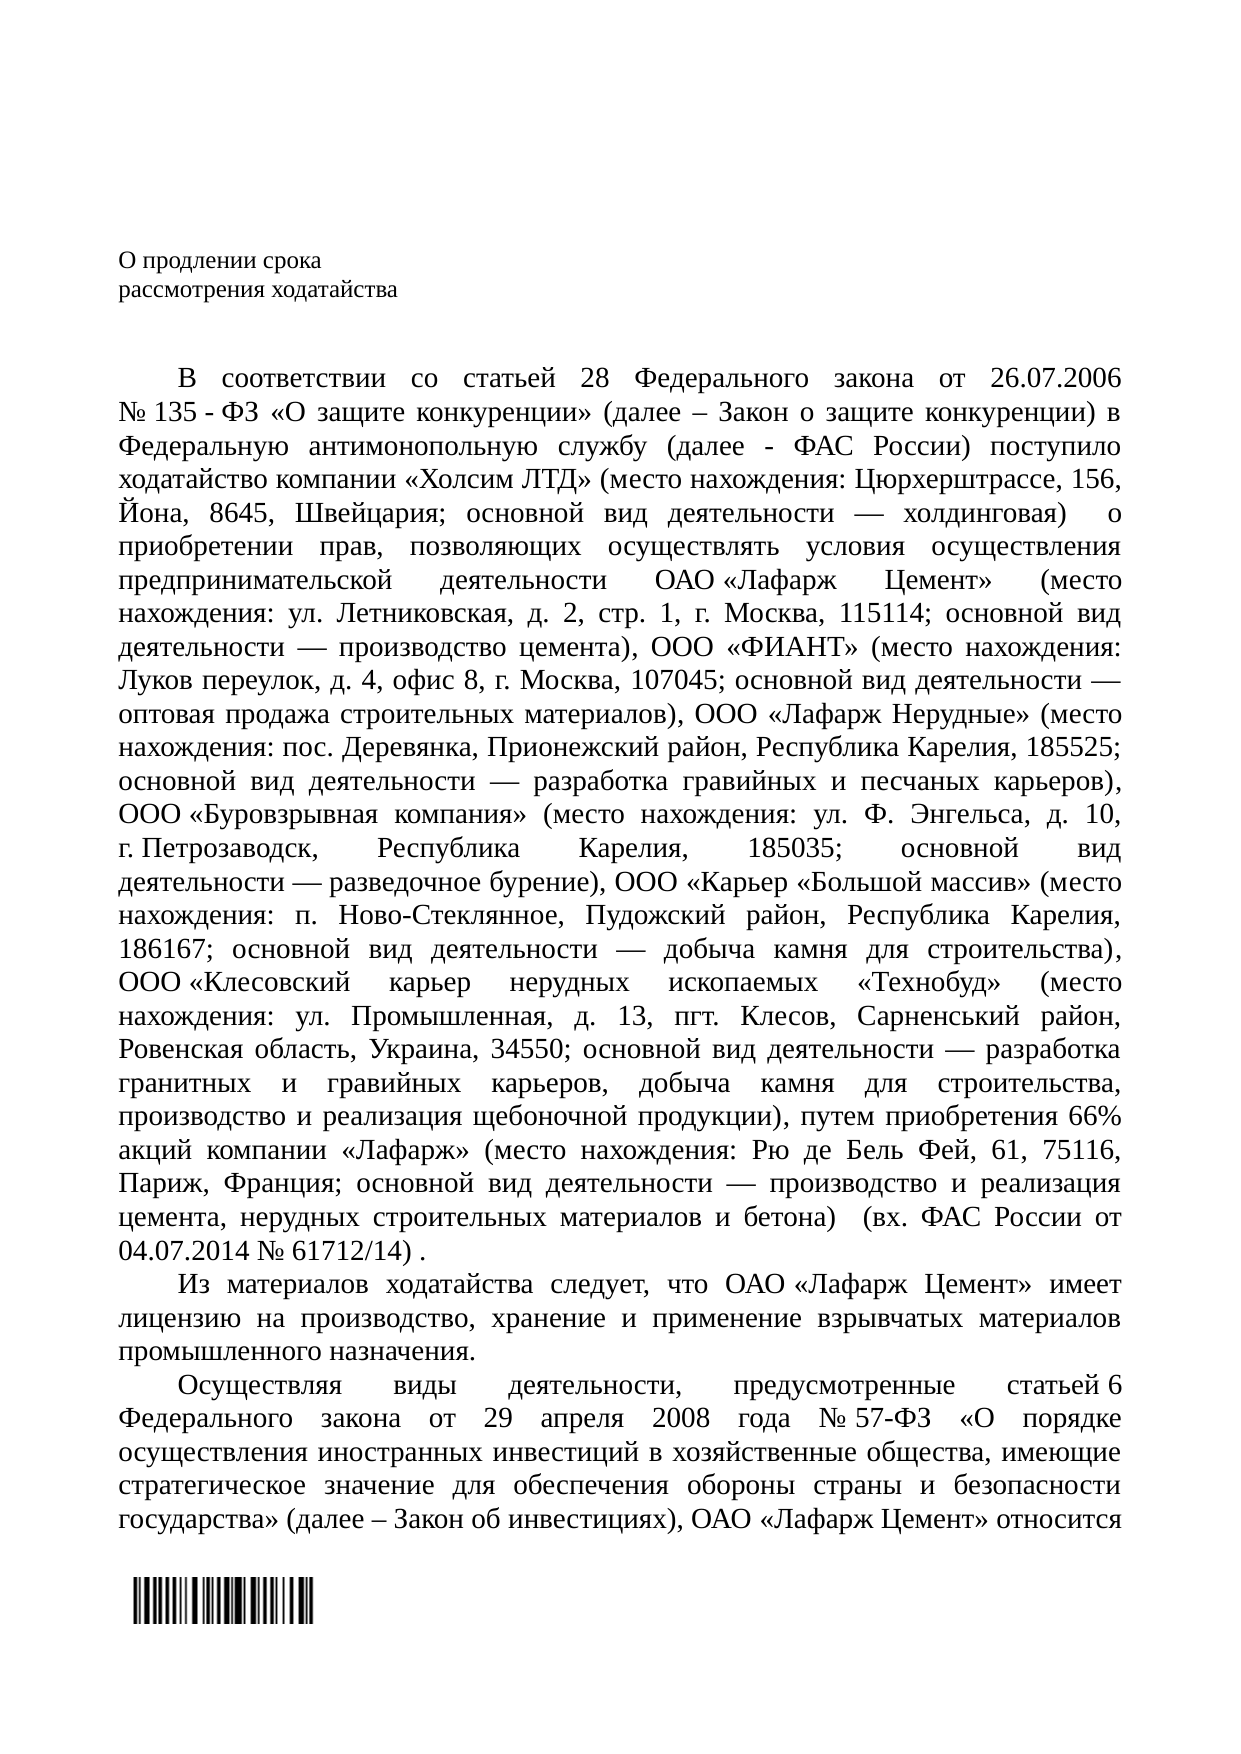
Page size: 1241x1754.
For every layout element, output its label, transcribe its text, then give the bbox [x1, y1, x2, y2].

text О продлении срока [118, 246, 1122, 274]
picture [118, 1577, 331, 1624]
text В соответствии со статьей 28 Федерального закона от 26.07.2006 № 135 - ФЗ «О защите конкуренции» (далее – Закон о защите конкуренции) в Федеральную антимонопольную службу (далее - ФАС России) поступило ходатайство компании «Холсим ЛТД» (место нахождения: Цюрхерштрассе, 156, Йона, 8645, Швейцария; основной вид деятельности — холдинговая) о приобретении прав, позволяющих осуществлять условия осуществления предпринимательской деятельности ОАО «Лафарж Цемент» (место нахождения: ул. Летниковская, д. 2, стр. 1, г. Москва, 115114; основной вид деятельности — производство цемента), ООО «ФИАНТ» (место нахождения: Луков переулок, д. 4, офис 8, г. Москва, 107045; основной вид деятельности — оптовая продажа строительных материалов), ООО «Лафарж Нерудные» (место нахождения: пос. Деревянка, Прионежский район, Республика Карелия, 185525; основной вид деятельности — разработка гравийных и песчаных карьеров), ООО «Буровзрывная компания» (место нахождения: ул. Ф. Энгельса, д. 10, г. Петрозаводск, Республика Карелия, 185035; основной вид деятельности — разведочное бурение), ООО «Карьер «Большой массив» (место нахождения: п. Ново-Стеклянное, Пудожский район, Республика Карелия, 186167; основной вид деятельности — добыча камня для строительства), ООО «Клесовский карьер нерудных ископаемых «Технобуд» (место нахождения: ул. Промышленная, д. 13, пгт. Клесов, Сарненський район, Ровенская область, Украина, 34550; основной вид деятельности — разработка гранитных и гравийных карьеров, добыча камня для строительства, производство и реализация щебоночной продукции), путем приобретения 66% акций компании «Лафарж» (место нахождения: Рю де Бель Фей, 61, 75116, Париж, Франция; основной вид деятельности — производство и реализация цемента, нерудных строительных материалов и бетона) (вх. ФАС России от 04.07.2014 № 61712/14) . [118, 361, 1122, 1266]
text рассмотрения ходатайства [118, 274, 1122, 303]
text Из материалов ходатайства следует, что ОАО «Лафарж Цемент» имеет лицензию на производство, хранение и применение взрывчатых материалов промышленного назначения. [118, 1266, 1122, 1367]
text Осуществляя виды деятельности, предусмотренные статьей 6 Федерального закона от 29 апреля 2008 года № 57-ФЗ «О порядке осуществления иностранных инвестиций в хозяйственные общества, имеющие стратегическое значение для обеспечения обороны страны и безопасности государства» (далее – Закон об инвестициях), ОАО «Лафарж Цемент» относится [118, 1367, 1122, 1534]
